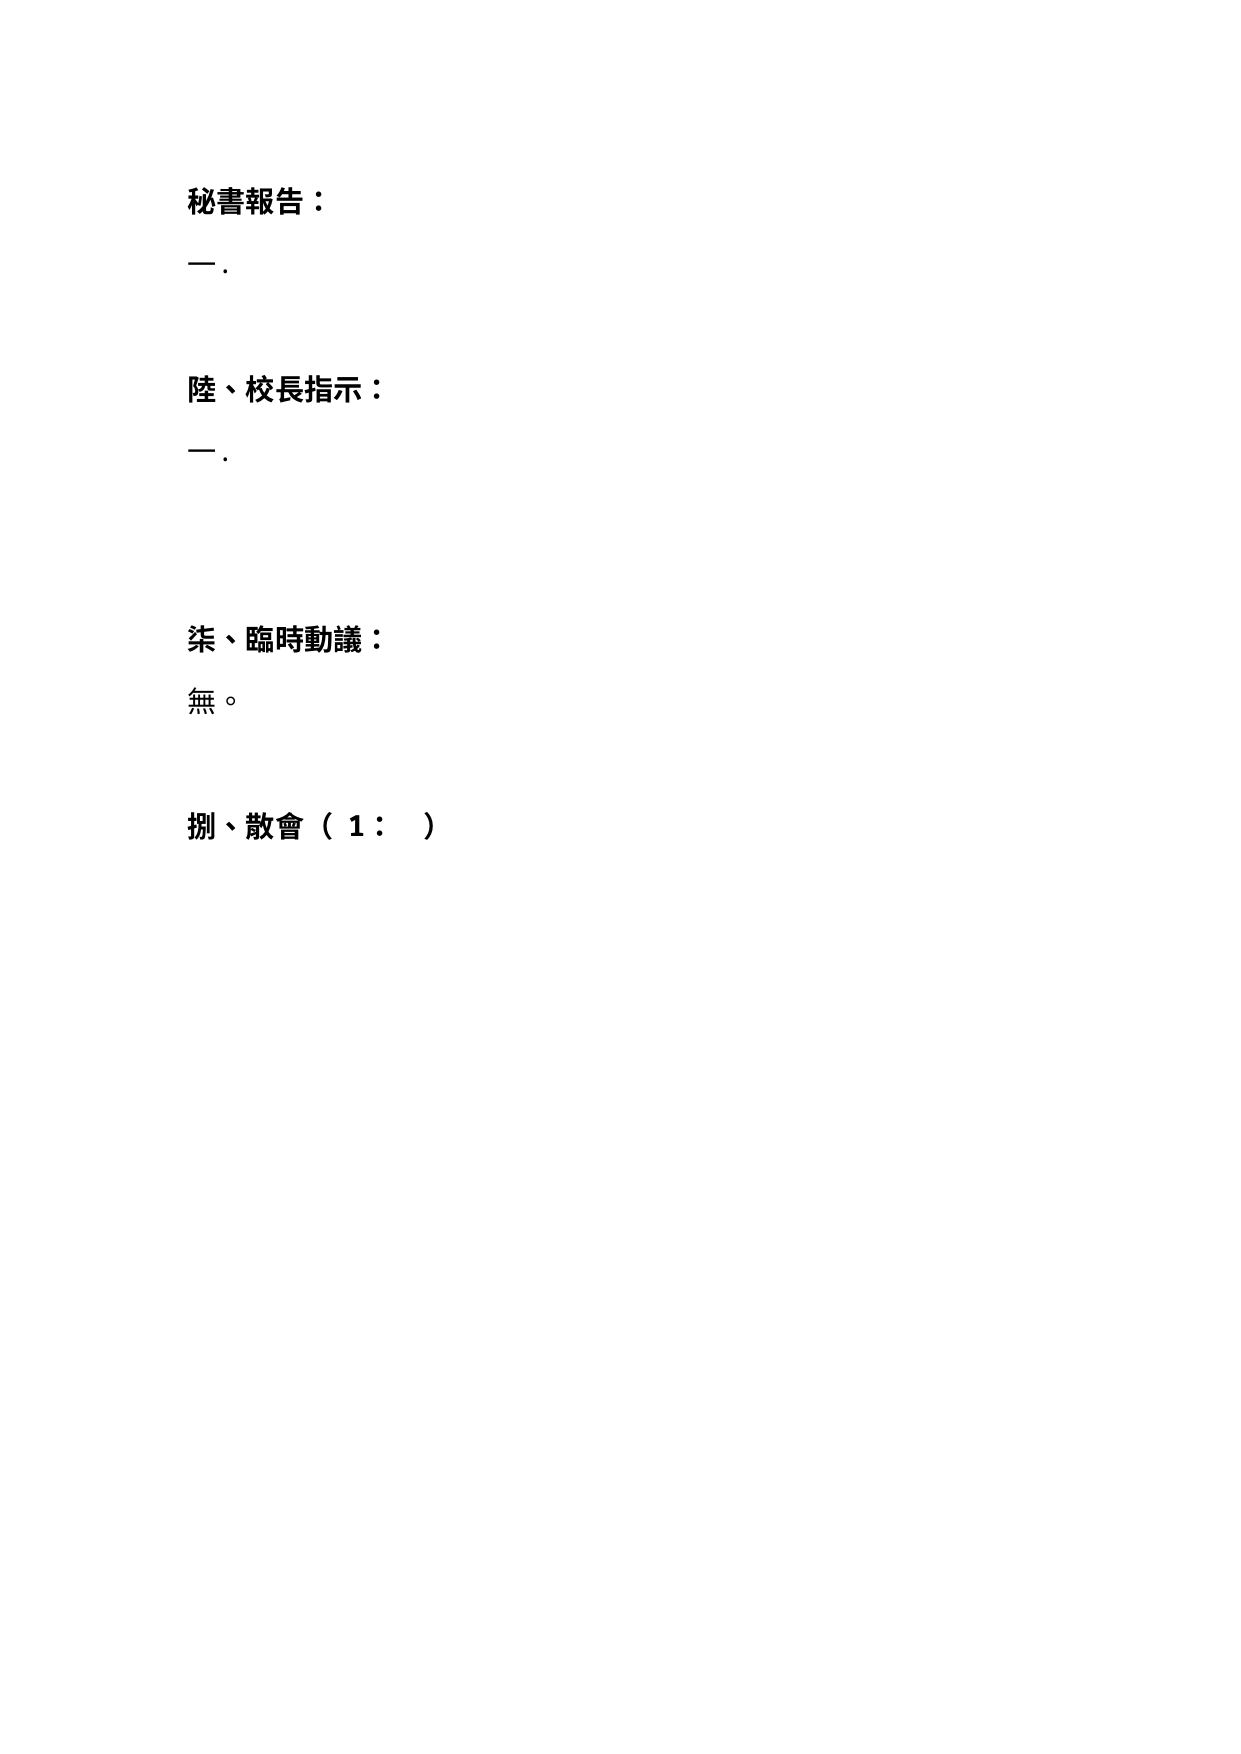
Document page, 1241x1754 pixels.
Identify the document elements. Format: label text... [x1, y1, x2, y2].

text 無。 [187, 658, 1053, 721]
text 秘書報告： [187, 158, 1053, 221]
text 陸、校長指示： [187, 346, 1053, 408]
text 一. [187, 408, 1053, 471]
text 捌、散會（ 1： ） [187, 783, 1053, 846]
text 一. [187, 221, 1053, 283]
text 柒、臨時動議： [187, 596, 1053, 658]
